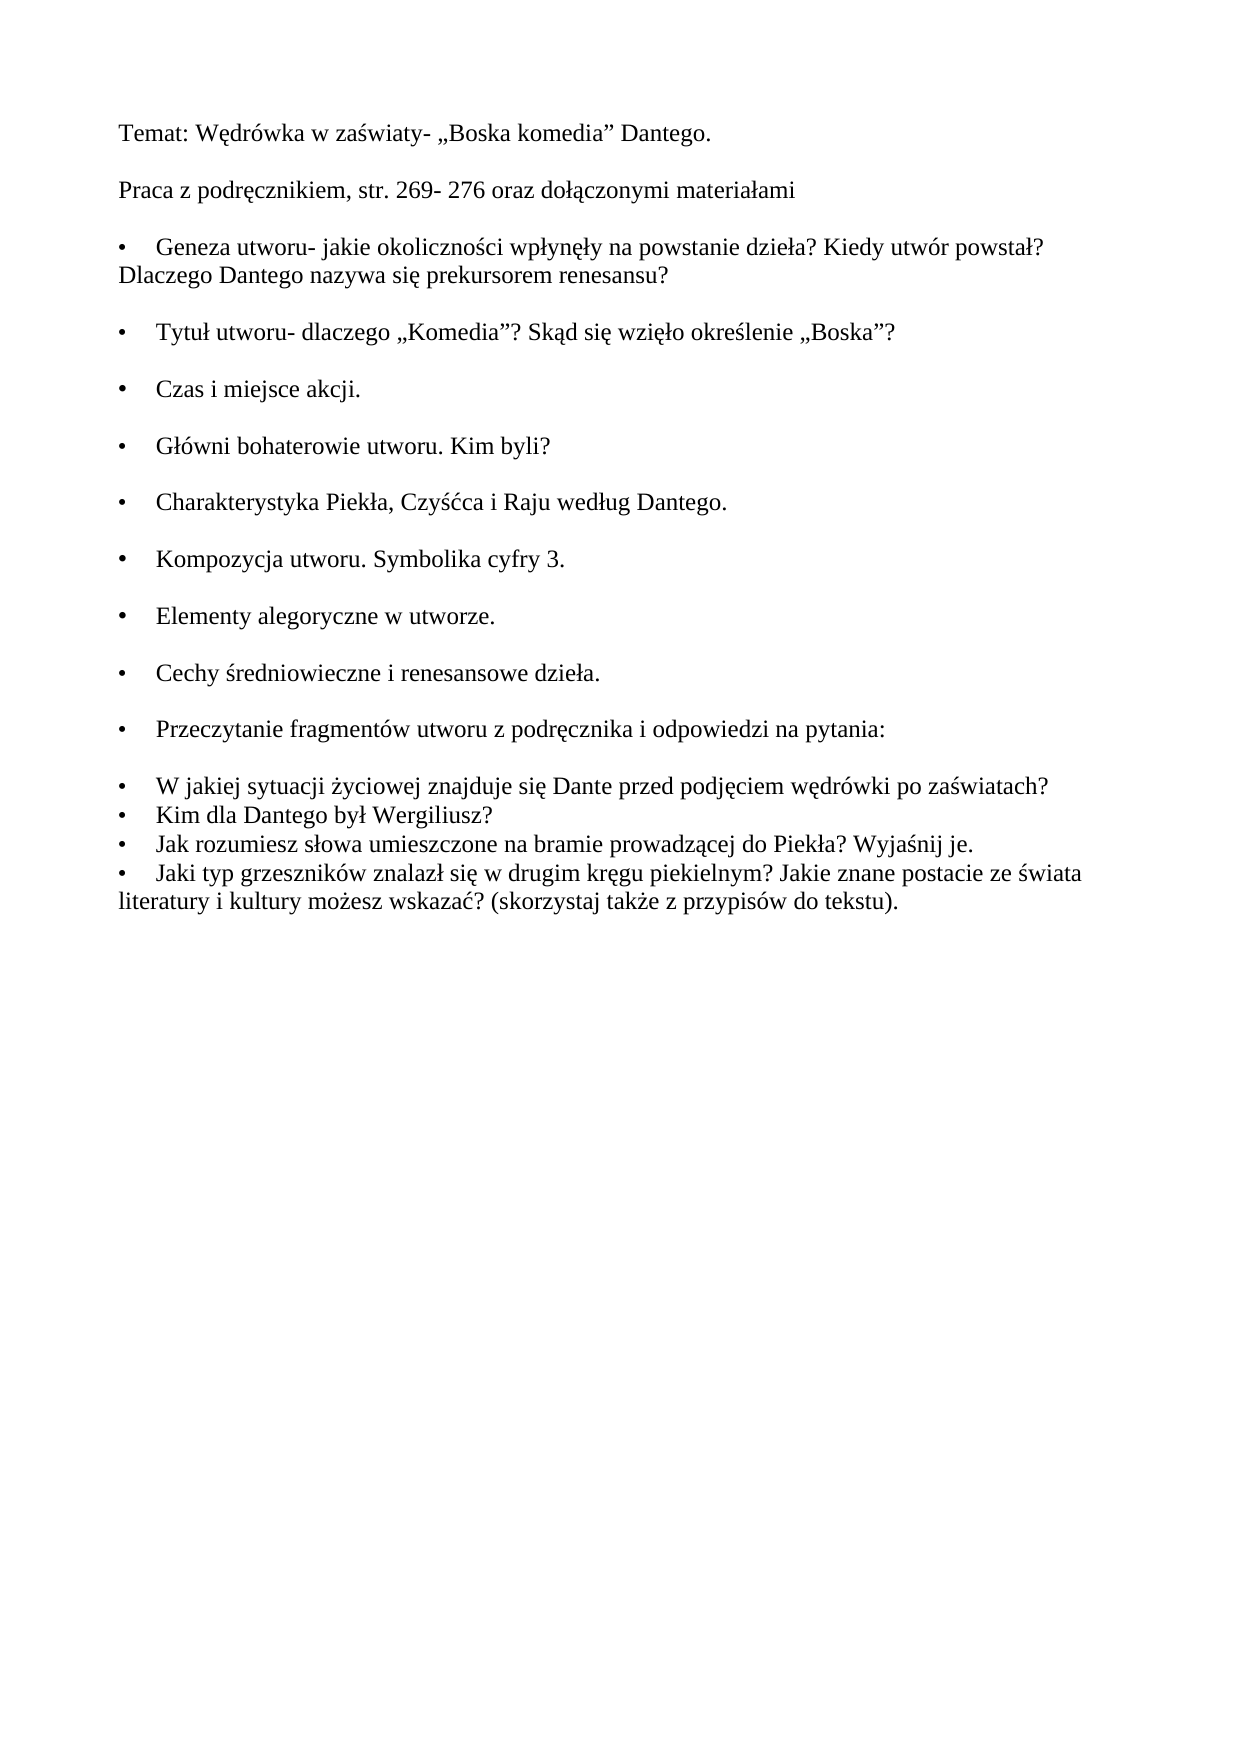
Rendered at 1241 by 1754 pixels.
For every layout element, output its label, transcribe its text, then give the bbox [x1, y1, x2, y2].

list Geneza utworu- jakie okoliczności wpłynęły na powstanie dzieła? Kiedy utwór powstał? Dlaczego Dantego nazywa się prekursorem renesansu? [81, 232, 1122, 289]
list Tytuł utworu- dlaczego „Komedia”? Skąd się wzięło określenie „Boska”? [81, 317, 1122, 346]
list Charakterystyka Piekła, Czyśćca i Raju według Dantego. [81, 487, 1122, 516]
list Elementy alegoryczne w utworze. [81, 601, 1122, 630]
list Jaki typ grzeszników znalazł się w drugim kręgu piekielnym? Jakie znane postacie ze świata literatury i kultury możesz wskazać? (skorzystaj także z przypisów do tekstu). [81, 858, 1122, 915]
list Kompozycja utworu. Symbolika cyfry 3. [81, 544, 1122, 573]
text Praca z podręcznikiem, str. 269- 276 oraz dołączonymi materiałami [118, 175, 1122, 204]
list Czas i miejsce akcji. [81, 374, 1122, 403]
list W jakiej sytuacji życiowej znajduje się Dante przed podjęciem wędrówki po zaświatach? [81, 771, 1122, 800]
list Cechy średniowieczne i renesansowe dzieła. [81, 658, 1122, 687]
list Jak rozumiesz słowa umieszczone na bramie prowadzącej do Piekła? Wyjaśnij je. [81, 829, 1122, 858]
list Główni bohaterowie utworu. Kim byli? [81, 431, 1122, 459]
text Temat: Wędrówka w zaświaty- „Boska komedia” Dantego. [118, 118, 1122, 147]
list Kim dla Dantego był Wergiliusz? [81, 800, 1122, 829]
list Przeczytanie fragmentów utworu z podręcznika i odpowiedzi na pytania: [81, 714, 1122, 743]
